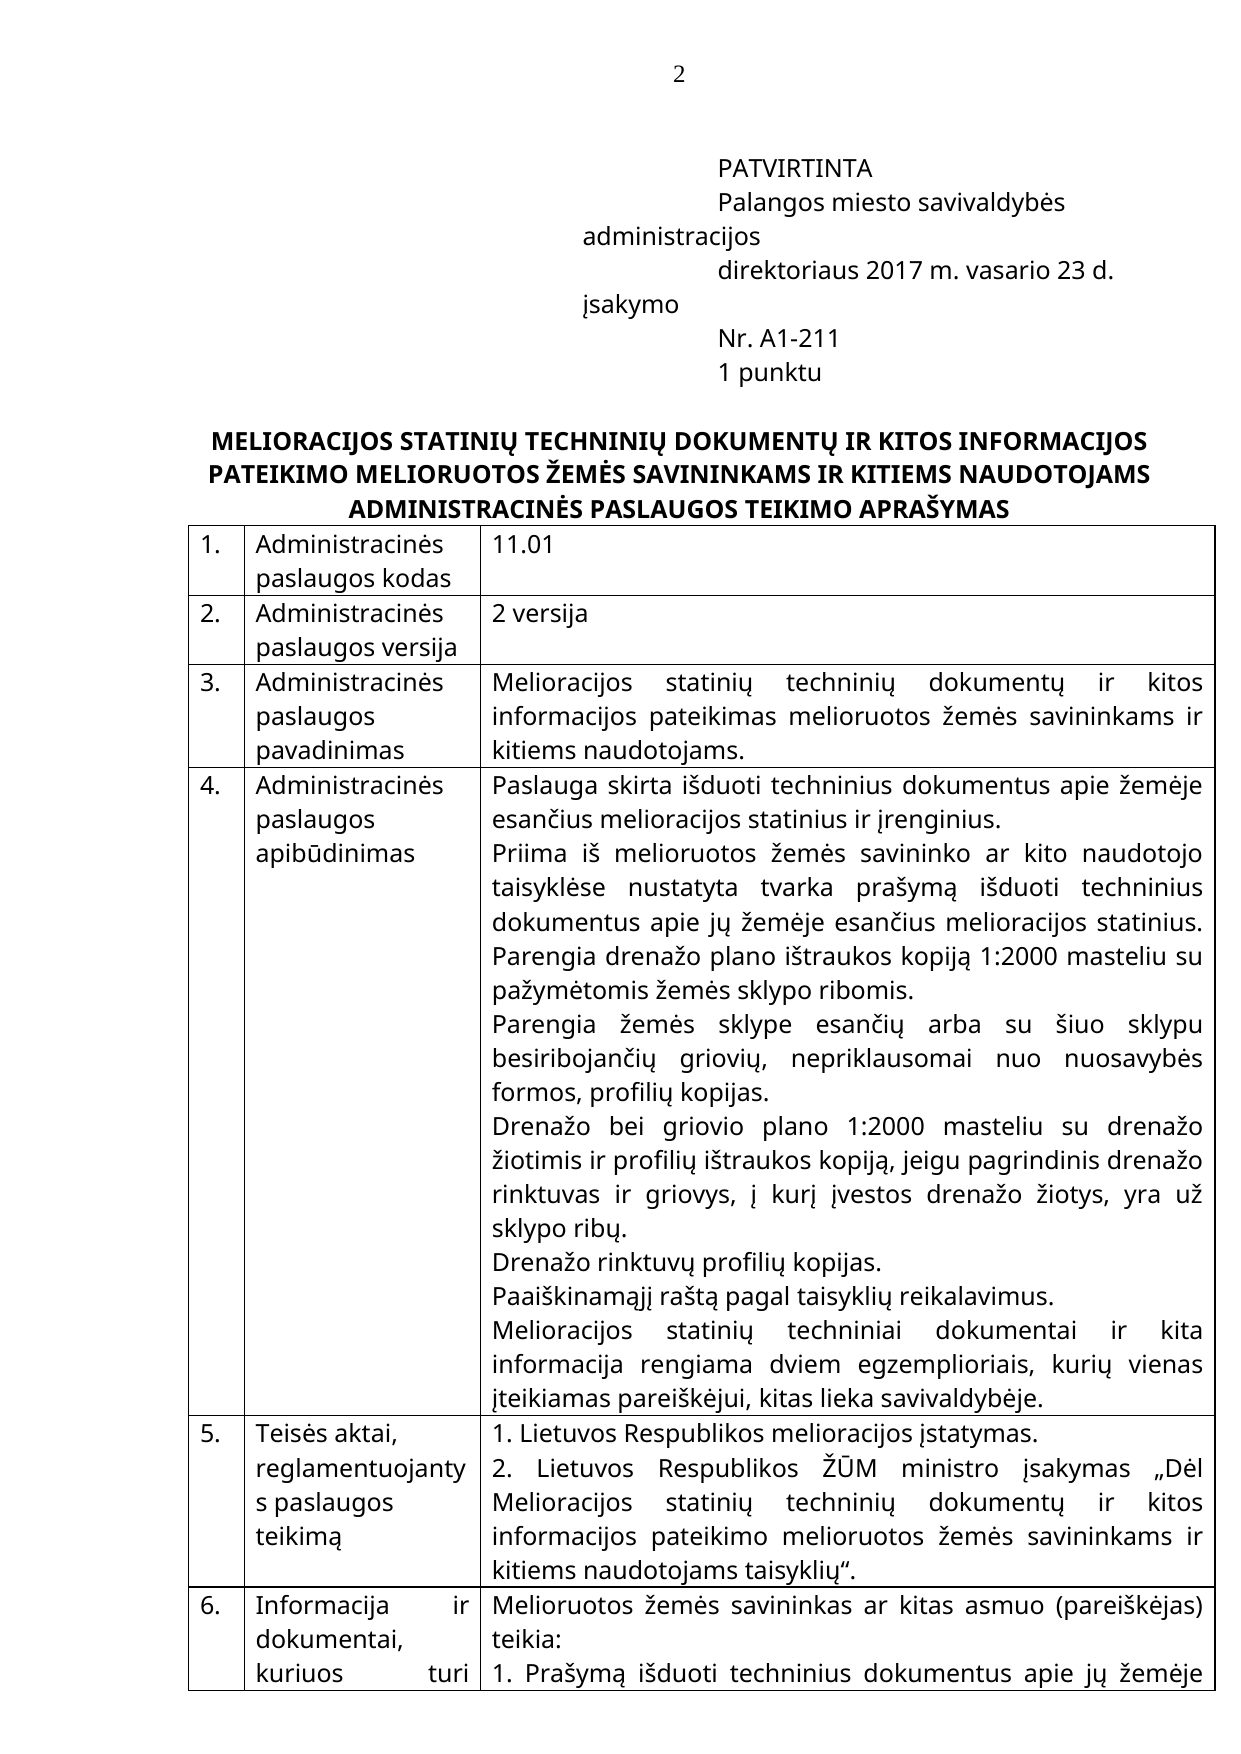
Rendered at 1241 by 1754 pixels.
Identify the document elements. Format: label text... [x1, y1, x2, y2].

table_cell Informacija ir dokumentai, kuriuos turi [245, 1588, 480, 1690]
table_cell Administracinės paslaugos apibūdinimas [245, 768, 480, 1415]
table_cell 6. [189, 1588, 244, 1690]
table_cell Melioruotos žemės savininkas ar kitas asmuo (pareiškėjas) teikia: 1. Prašymą išduoti techninius dokumentus apie jų žemėje [481, 1588, 1214, 1690]
table_cell Teisės aktai, reglamentuojantys paslaugos teikimą [245, 1416, 480, 1586]
text 1 punktu [582, 355, 1181, 389]
table_header 1. [189, 526, 244, 594]
table_cell Melioracijos statinių techninių dokumentų ir kitos informacijos pateikimas melioruotos žemės savininkams ir kitiems naudotojams. [481, 665, 1214, 767]
table_cell 1. Lietuvos Respublikos melioracijos įstatymas. 2. Lietuvos Respublikos ŽŪM ministro įsakymas „Dėl Melioracijos statinių techninių dokumentų ir kitos informacijos pateikimo melioruotos žemės savininkams ir kitiems naudotojams taisyklių“. [481, 1416, 1214, 1586]
text Palangos miesto savivaldybės administracijos [582, 185, 1181, 253]
table_cell Administracinės paslaugos pavadinimas [245, 665, 480, 767]
text PATVIRTINTA [582, 151, 1181, 185]
table_cell Administracinės paslaugos versija [245, 596, 480, 664]
table_cell 2 versija [481, 596, 1214, 664]
table_cell 5. [189, 1416, 244, 1586]
table_cell 2. [189, 596, 244, 664]
text direktoriaus 2017 m. vasario 23 d. įsakymo [582, 253, 1181, 321]
table_cell 3. [189, 665, 244, 767]
table_header 11.01 [481, 526, 1214, 594]
table_header Administracinės paslaugos kodas [245, 526, 480, 594]
table_cell 4. [189, 768, 244, 1415]
text Melioracijos statinių techninių dokumentų ir kitos informacijos pateikimo melioruotos žemės savininkams ir kitiems naudotojams ADMINISTRACINĖS PASLAUGOS TEIKIMO APRAŠYMAS [177, 423, 1181, 525]
table_cell Paslauga skirta išduoti techninius dokumentus apie žemėje esančius melioracijos statinius ir įrenginius. Priima iš melioruotos žemės savininko ar kito naudotojo taisyklėse nustatyta tvarka prašymą išduoti techninius dokumentus apie jų žemėje esančius melioracijos statinius. Parengia drenažo plano ištraukos kopiją 1:2000 masteliu su pažymėtomis žemės sklypo ribomis. Parengia žemės sklype esančių arba su šiuo sklypu besiribojančių griovių, nepriklausomai nuo nuosavybės formos, profilių kopijas. Drenažo bei griovio plano 1:2000 masteliu su drenažo žiotimis ir profilių ištraukos kopiją, jeigu pagrindinis drenažo rinktuvas ir griovys, į kurį įvestos drenažo žiotys, yra už sklypo ribų. Drenažo rinktuvų profilių kopijas. Paaiškinamąjį raštą pagal taisyklių reikalavimus. Melioracijos statinių techniniai dokumentai ir kita informacija rengiama dviem egzemplioriais, kurių vienas įteikiamas pareiškėjui, kitas lieka savivaldybėje. [481, 768, 1214, 1415]
text Nr. A1-211 [582, 321, 1181, 355]
